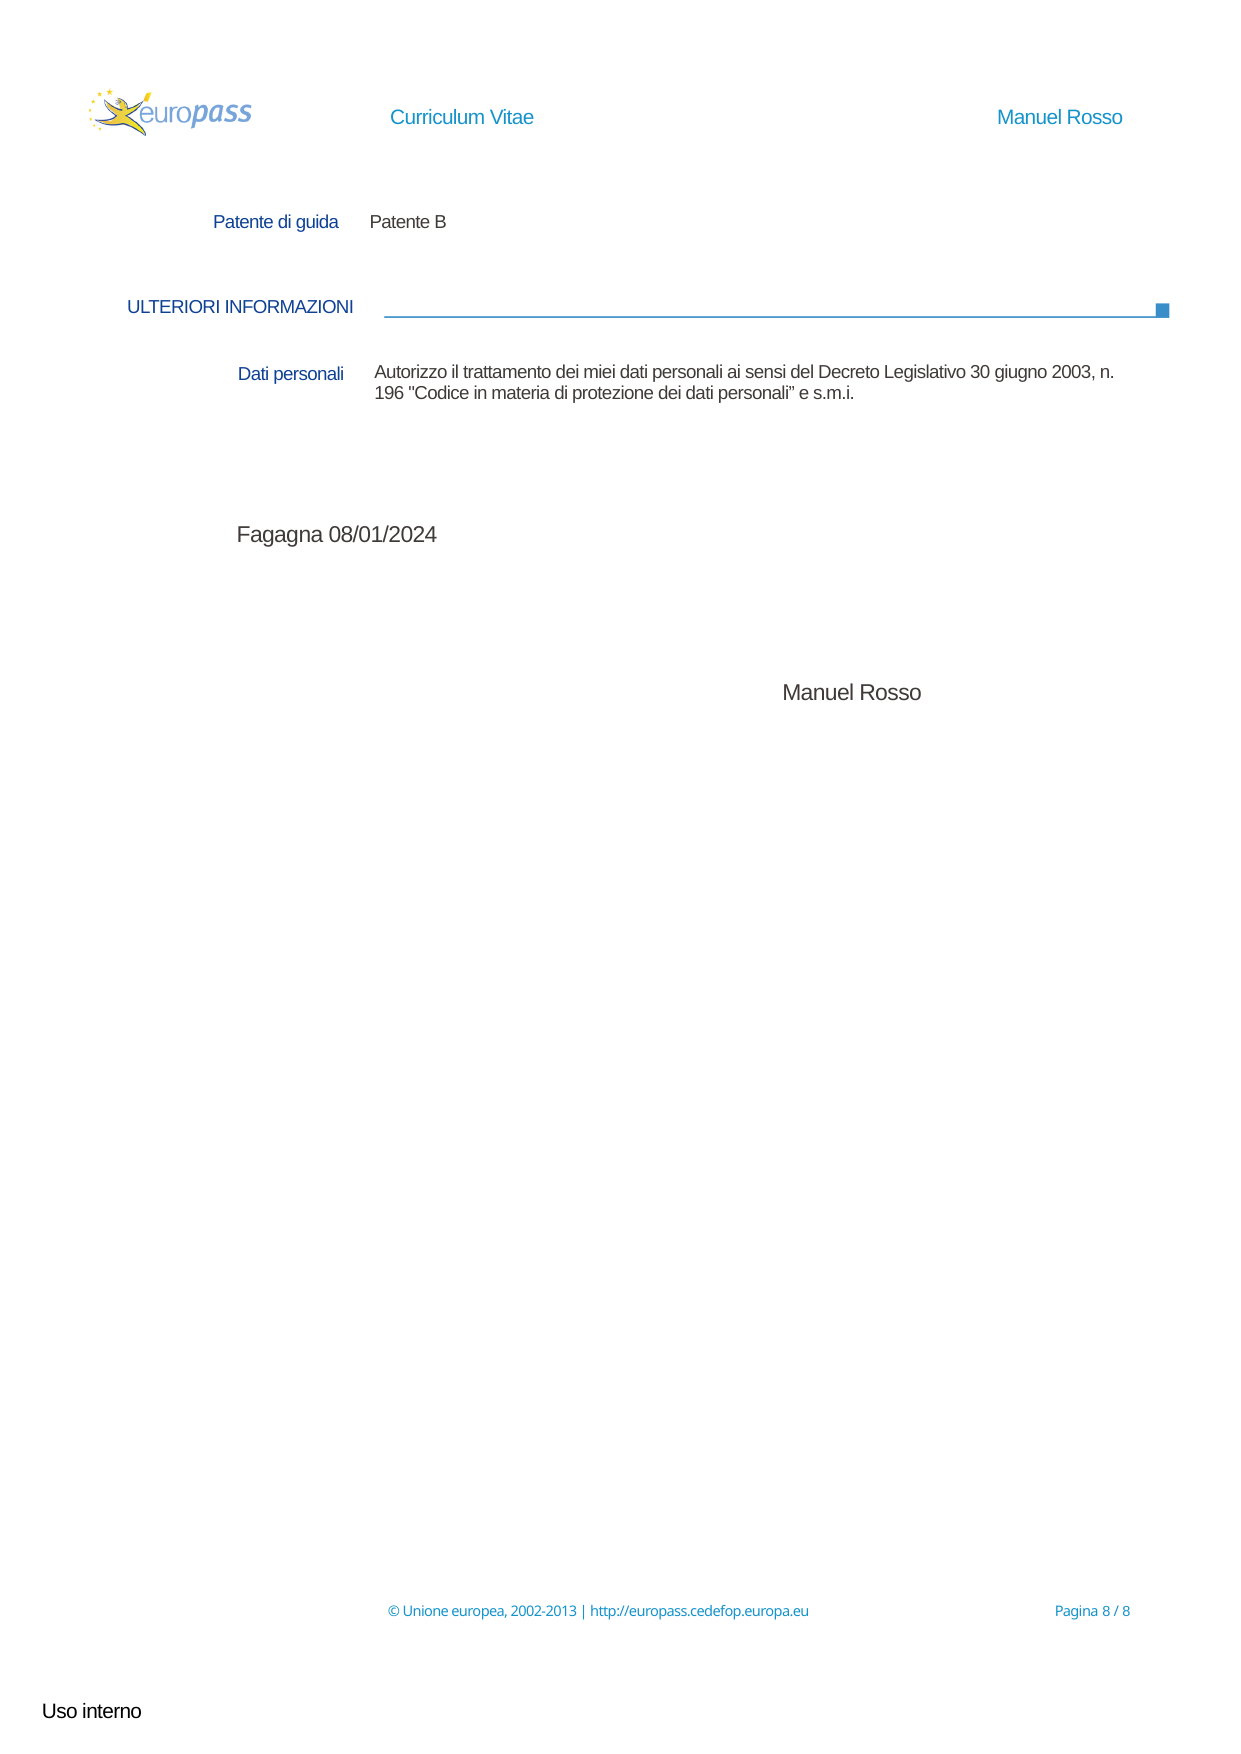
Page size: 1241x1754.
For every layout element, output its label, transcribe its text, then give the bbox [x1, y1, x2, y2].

table_header ULTERIORI INFORMAZIONI [89, 295, 384, 317]
text Manuel Rosso [679, 679, 1134, 706]
table_header Patente B [369, 208, 1155, 257]
table_header [384, 295, 1169, 316]
table_cell Autorizzo il trattamento dei miei dati personali ai sensi del Decreto Legislativo 30 giugno 2003, n. 196 "Codice in materia di protezione dei dati personali” e s.m.i. [374, 361, 1134, 404]
table_header [374, 337, 1134, 361]
table_header [89, 337, 374, 361]
table_header Patente di guida [89, 208, 369, 257]
text Fagagna 08/01/2024 [162, 521, 1134, 547]
table_cell Dati personali [89, 361, 374, 404]
table_header [89, 452, 325, 476]
